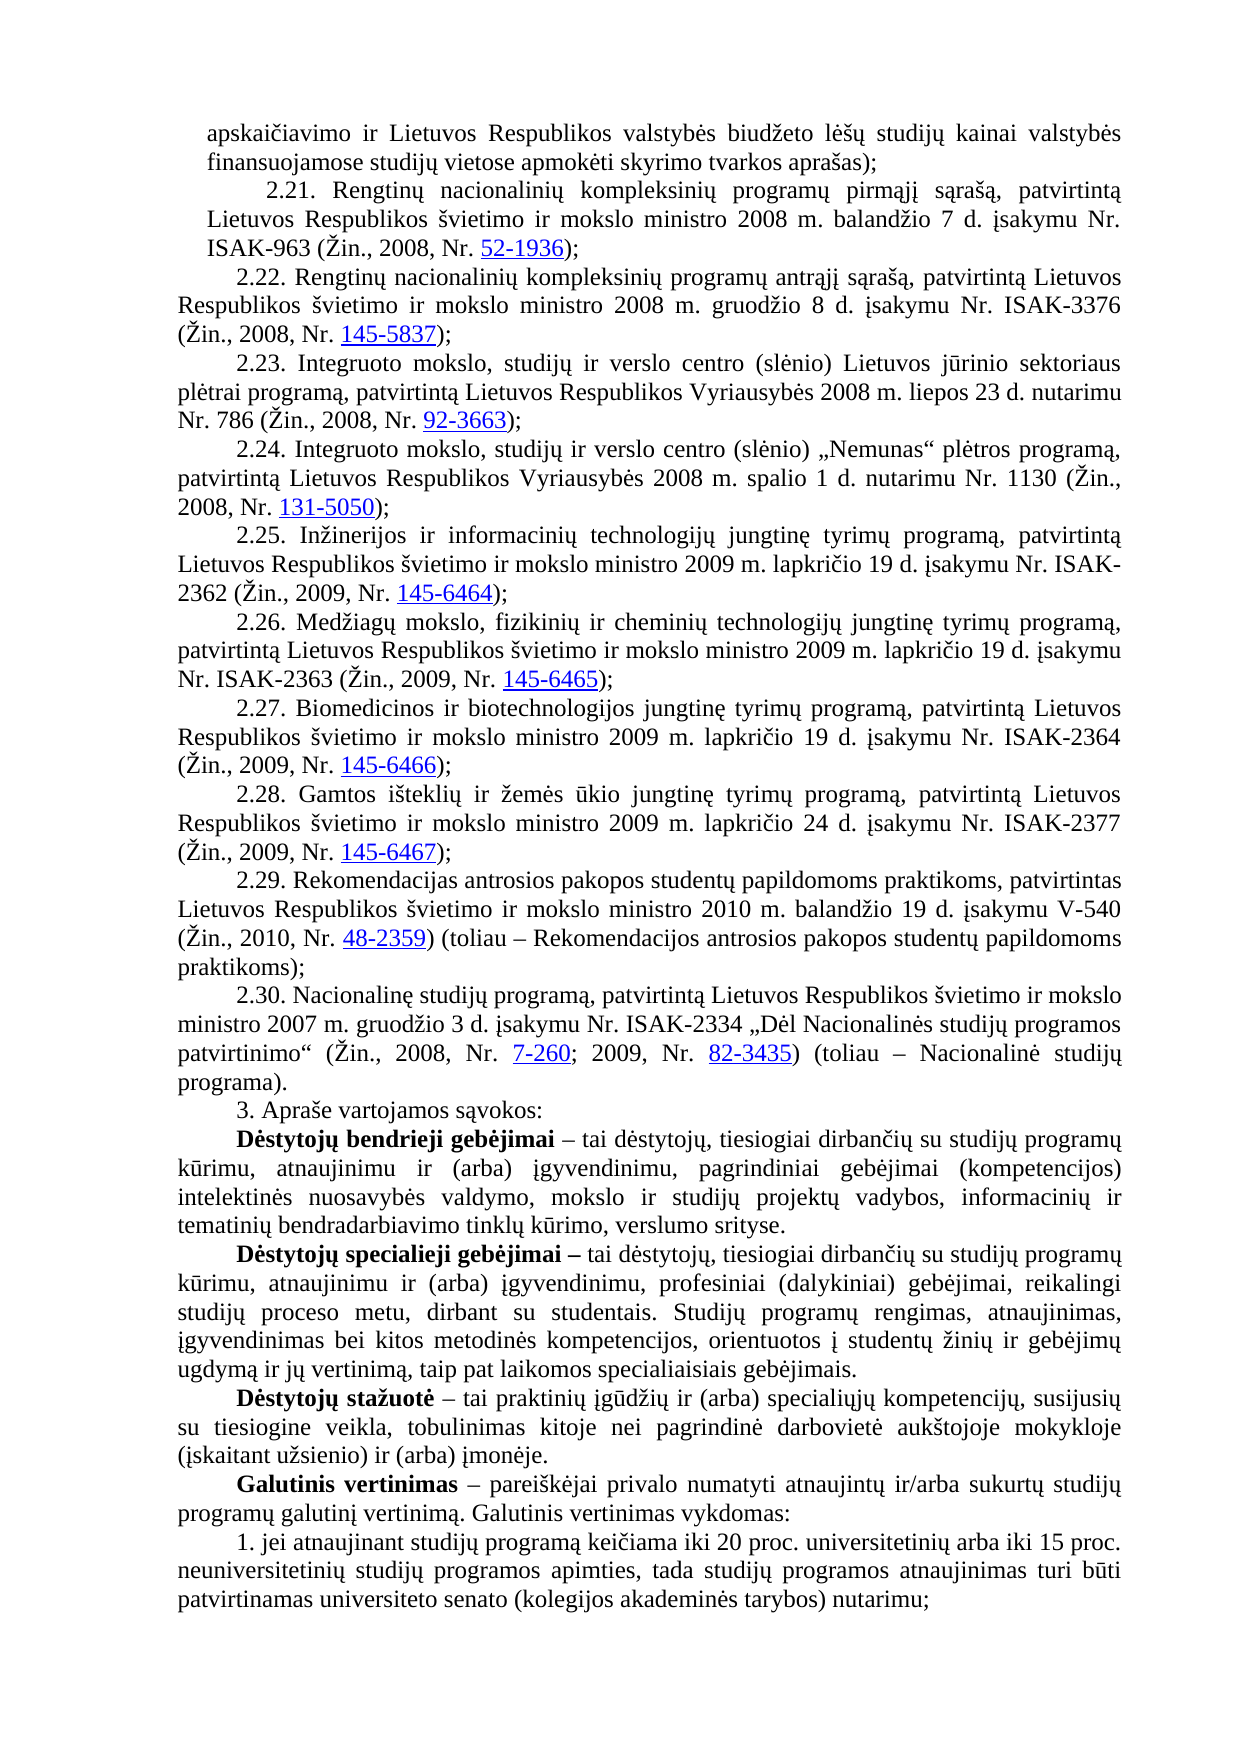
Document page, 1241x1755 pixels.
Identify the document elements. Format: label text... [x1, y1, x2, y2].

text Dėstytojų stažuotė – tai praktinių įgūdžių ir (arba) specialiųjų kompetencijų, susijusių su tiesiogine veikla, tobulinimas kitoje nei pagrindinė darbovietė aukštojoje mokykloje (įskaitant užsienio) ir (arba) įmonėje. [177, 1383, 1122, 1469]
text 2.22. Rengtinų nacionalinių kompleksinių programų antrąjį sąrašą, patvirtintą Lietuvos Respublikos švietimo ir mokslo ministro 2008 m. gruodžio 8 d. įsakymu Nr. ISAK-3376 (Žin., 2008, Nr. 145-5837); [177, 262, 1122, 348]
text Galutinis vertinimas – pareiškėjai privalo numatyti atnaujintų ir/arba sukurtų studijų programų galutinį vertinimą. Galutinis vertinimas vykdomas: [177, 1469, 1122, 1527]
text 2.28. Gamtos išteklių ir žemės ūkio jungtinę tyrimų programą, patvirtintą Lietuvos Respublikos švietimo ir mokslo ministro 2009 m. lapkričio 24 d. įsakymu Nr. ISAK-2377 (Žin., 2009, Nr. 145-6467); [177, 779, 1122, 866]
text 2.30. Nacionalinę studijų programą, patvirtintą Lietuvos Respublikos švietimo ir mokslo ministro 2007 m. gruodžio 3 d. įsakymu Nr. ISAK-2334 „Dėl Nacionalinės studijų programos patvirtinimo“ (Žin., 2008, Nr. 7-260; 2009, Nr. 82-3435) (toliau – Nacionalinė studijų programa). [177, 981, 1122, 1096]
text 2.27. Biomedicinos ir biotechnologijos jungtinę tyrimų programą, patvirtintą Lietuvos Respublikos švietimo ir mokslo ministro 2009 m. lapkričio 19 d. įsakymu Nr. ISAK-2364 (Žin., 2009, Nr. 145-6466); [177, 693, 1122, 779]
text apskaičiavimo ir Lietuvos Respublikos valstybės biudžeto lėšų studijų kainai valstybės finansuojamose studijų vietose apmokėti skyrimo tvarkos aprašas); [207, 118, 1122, 176]
text 2.29. Rekomendacijas antrosios pakopos studentų papildomoms praktikoms, patvirtintas Lietuvos Respublikos švietimo ir mokslo ministro 2010 m. balandžio 19 d. įsakymu V-540 (Žin., 2010, Nr. 48-2359) (toliau – Rekomendacijos antrosios pakopos studentų papildomoms praktikoms); [177, 866, 1122, 981]
text 2.24. Integruoto mokslo, studijų ir verslo centro (slėnio) „Nemunas“ plėtros programą, patvirtintą Lietuvos Respublikos Vyriausybės 2008 m. spalio 1 d. nutarimu Nr. 1130 (Žin., 2008, Nr. 131-5050); [177, 434, 1122, 521]
text 2.21. Rengtinų nacionalinių kompleksinių programų pirmąjį sąrašą, patvirtintą Lietuvos Respublikos švietimo ir mokslo ministro 2008 m. balandžio 7 d. įsakymu Nr. ISAK-963 (Žin., 2008, Nr. 52-1936); [207, 176, 1122, 262]
text 2.25. Inžinerijos ir informacinių technologijų jungtinę tyrimų programą, patvirtintą Lietuvos Respublikos švietimo ir mokslo ministro 2009 m. lapkričio 19 d. įsakymu Nr. ISAK-2362 (Žin., 2009, Nr. 145-6464); [177, 521, 1122, 607]
text 1. jei atnaujinant studijų programą keičiama iki 20 proc. universitetinių arba iki 15 proc. neuniversitetinių studijų programos apimties, tada studijų programos atnaujinimas turi būti patvirtinamas universiteto senato (kolegijos akademinės tarybos) nutarimu; [177, 1527, 1122, 1613]
text 2.23. Integruoto mokslo, studijų ir verslo centro (slėnio) Lietuvos jūrinio sektoriaus plėtrai programą, patvirtintą Lietuvos Respublikos Vyriausybės 2008 m. liepos 23 d. nutarimu Nr. 786 (Žin., 2008, Nr. 92-3663); [177, 348, 1122, 434]
text Dėstytojų bendrieji gebėjimai – tai dėstytojų, tiesiogiai dirbančių su studijų programų kūrimu, atnaujinimu ir (arba) įgyvendinimu, pagrindiniai gebėjimai (kompetencijos) intelektinės nuosavybės valdymo, mokslo ir studijų projektų vadybos, informacinių ir tematinių bendradarbiavimo tinklų kūrimo, verslumo srityse. [177, 1124, 1122, 1239]
text Dėstytojų specialieji gebėjimai – tai dėstytojų, tiesiogiai dirbančių su studijų programų kūrimu, atnaujinimu ir (arba) įgyvendinimu, profesiniai (dalykiniai) gebėjimai, reikalingi studijų proceso metu, dirbant su studentais. Studijų programų rengimas, atnaujinimas, įgyvendinimas bei kitos metodinės kompetencijos, orientuotos į studentų žinių ir gebėjimų ugdymą ir jų vertinimą, taip pat laikomos specialiaisiais gebėjimais. [177, 1239, 1122, 1383]
text 2.26. Medžiagų mokslo, fizikinių ir cheminių technologijų jungtinę tyrimų programą, patvirtintą Lietuvos Respublikos švietimo ir mokslo ministro 2009 m. lapkričio 19 d. įsakymu Nr. ISAK-2363 (Žin., 2009, Nr. 145-6465); [177, 607, 1122, 693]
text 3. Apraše vartojamos sąvokos: [177, 1096, 1122, 1124]
